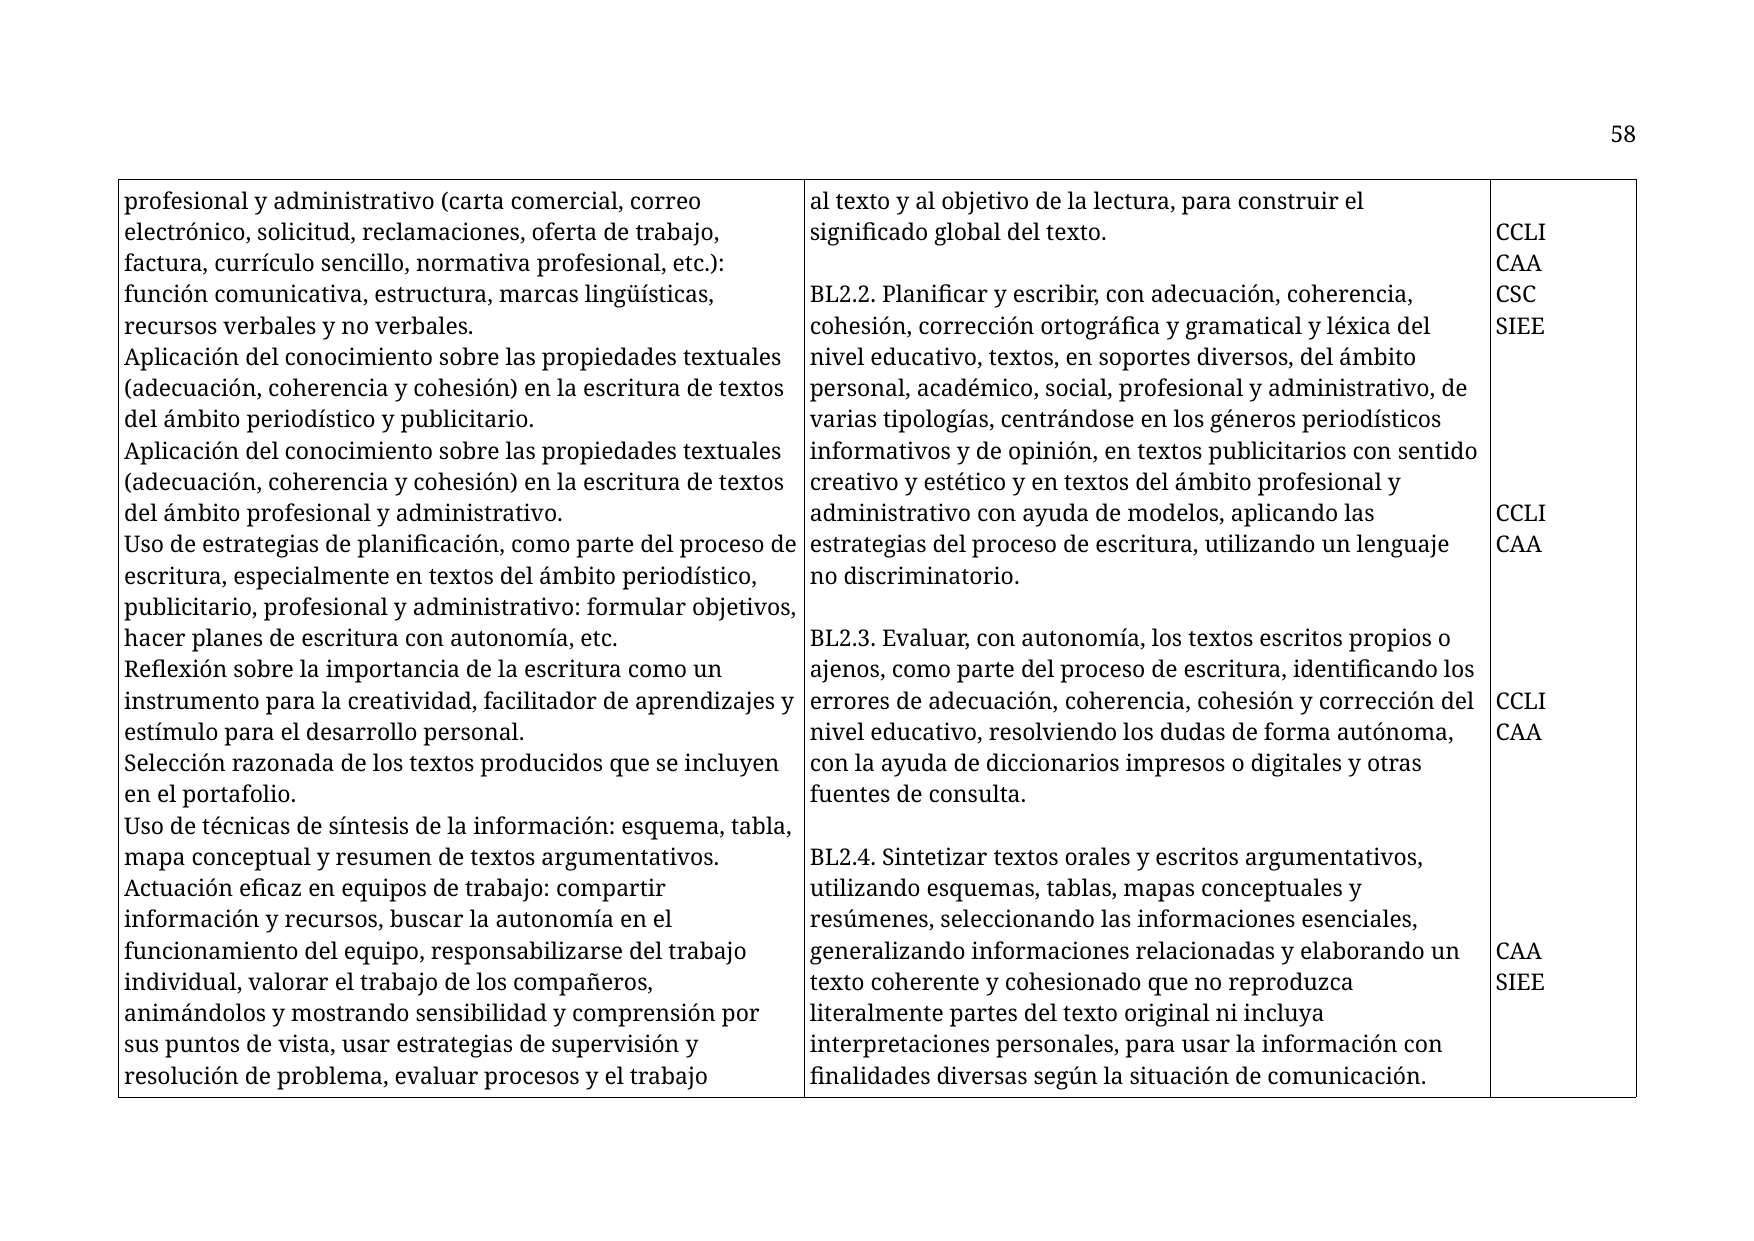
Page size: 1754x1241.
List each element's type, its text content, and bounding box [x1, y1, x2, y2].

table_cell CCLI CAA CSC SIEE CCLI CAA CCLI CAA CAA SIEE [1491, 180, 1636, 1097]
table_cell profesional y administrativo (carta comercial, correo electrónico, solicitud, reclamaciones, oferta de trabajo, factura, currículo sencillo, normativa profesional, etc.): función comunicativa, estructura, marcas lingüísticas, recursos verbales y no verbales. Aplicación del conocimiento sobre las propiedades textuales (adecuación, coherencia y cohesión) en la escritura de textos del ámbito periodístico y publicitario. Aplicación del conocimiento sobre las propiedades textuales (adecuación, coherencia y cohesión) en la escritura de textos del ámbito profesional y administrativo. Uso de estrategias de planificación, como parte del proceso de escritura, especialmente en textos del ámbito periodístico, publicitario, profesional y administrativo: formular objetivos, hacer planes de escritura con autonomía, etc. Reflexión sobre la importancia de la escritura como un instrumento para la creatividad, facilitador de aprendizajes y estímulo para el desarrollo personal. Selección razonada de los textos producidos que se incluyen en el portafolio. Uso de técnicas de síntesis de la información: esquema, tabla, mapa conceptual y resumen de textos argumentativos. Actuación eficaz en equipos de trabajo: compartir información y recursos, buscar la autonomía en el funcionamiento del equipo, responsabilizarse del trabajo individual, valorar el trabajo de los compañeros, animándolos y mostrando sensibilidad y comprensión por sus puntos de vista, usar estrategias de supervisión y resolución de problema, evaluar procesos y el trabajo [119, 180, 804, 1097]
table_cell al texto y al objetivo de la lectura, para construir el significado global del texto. BL2.2. Planificar y escribir, con adecuación, coherencia, cohesión, corrección ortográfica y gramatical y léxica del nivel educativo, textos, en soportes diversos, del ámbito personal, académico, social, profesional y administrativo, de varias tipologías, centrándose en los géneros periodísticos informativos y de opinión, en textos publicitarios con sentido creativo y estético y en textos del ámbito profesional y administrativo con ayuda de modelos, aplicando las estrategias del proceso de escritura, utilizando un lenguaje no discriminatorio. BL2.3. Evaluar, con autonomía, los textos escritos propios o ajenos, como parte del proceso de escritura, identificando los errores de adecuación, coherencia, cohesión y corrección del nivel educativo, resolviendo los dudas de forma autónoma, con la ayuda de diccionarios impresos o digitales y otras fuentes de consulta. BL2.4. Sintetizar textos orales y escritos argumentativos, utilizando esquemas, tablas, mapas conceptuales y resúmenes, seleccionando las informaciones esenciales, generalizando informaciones relacionadas y elaborando un texto coherente y cohesionado que no reproduzca literalmente partes del texto original ni incluya interpretaciones personales, para usar la información con finalidades diversas según la situación de comunicación. [805, 180, 1490, 1097]
